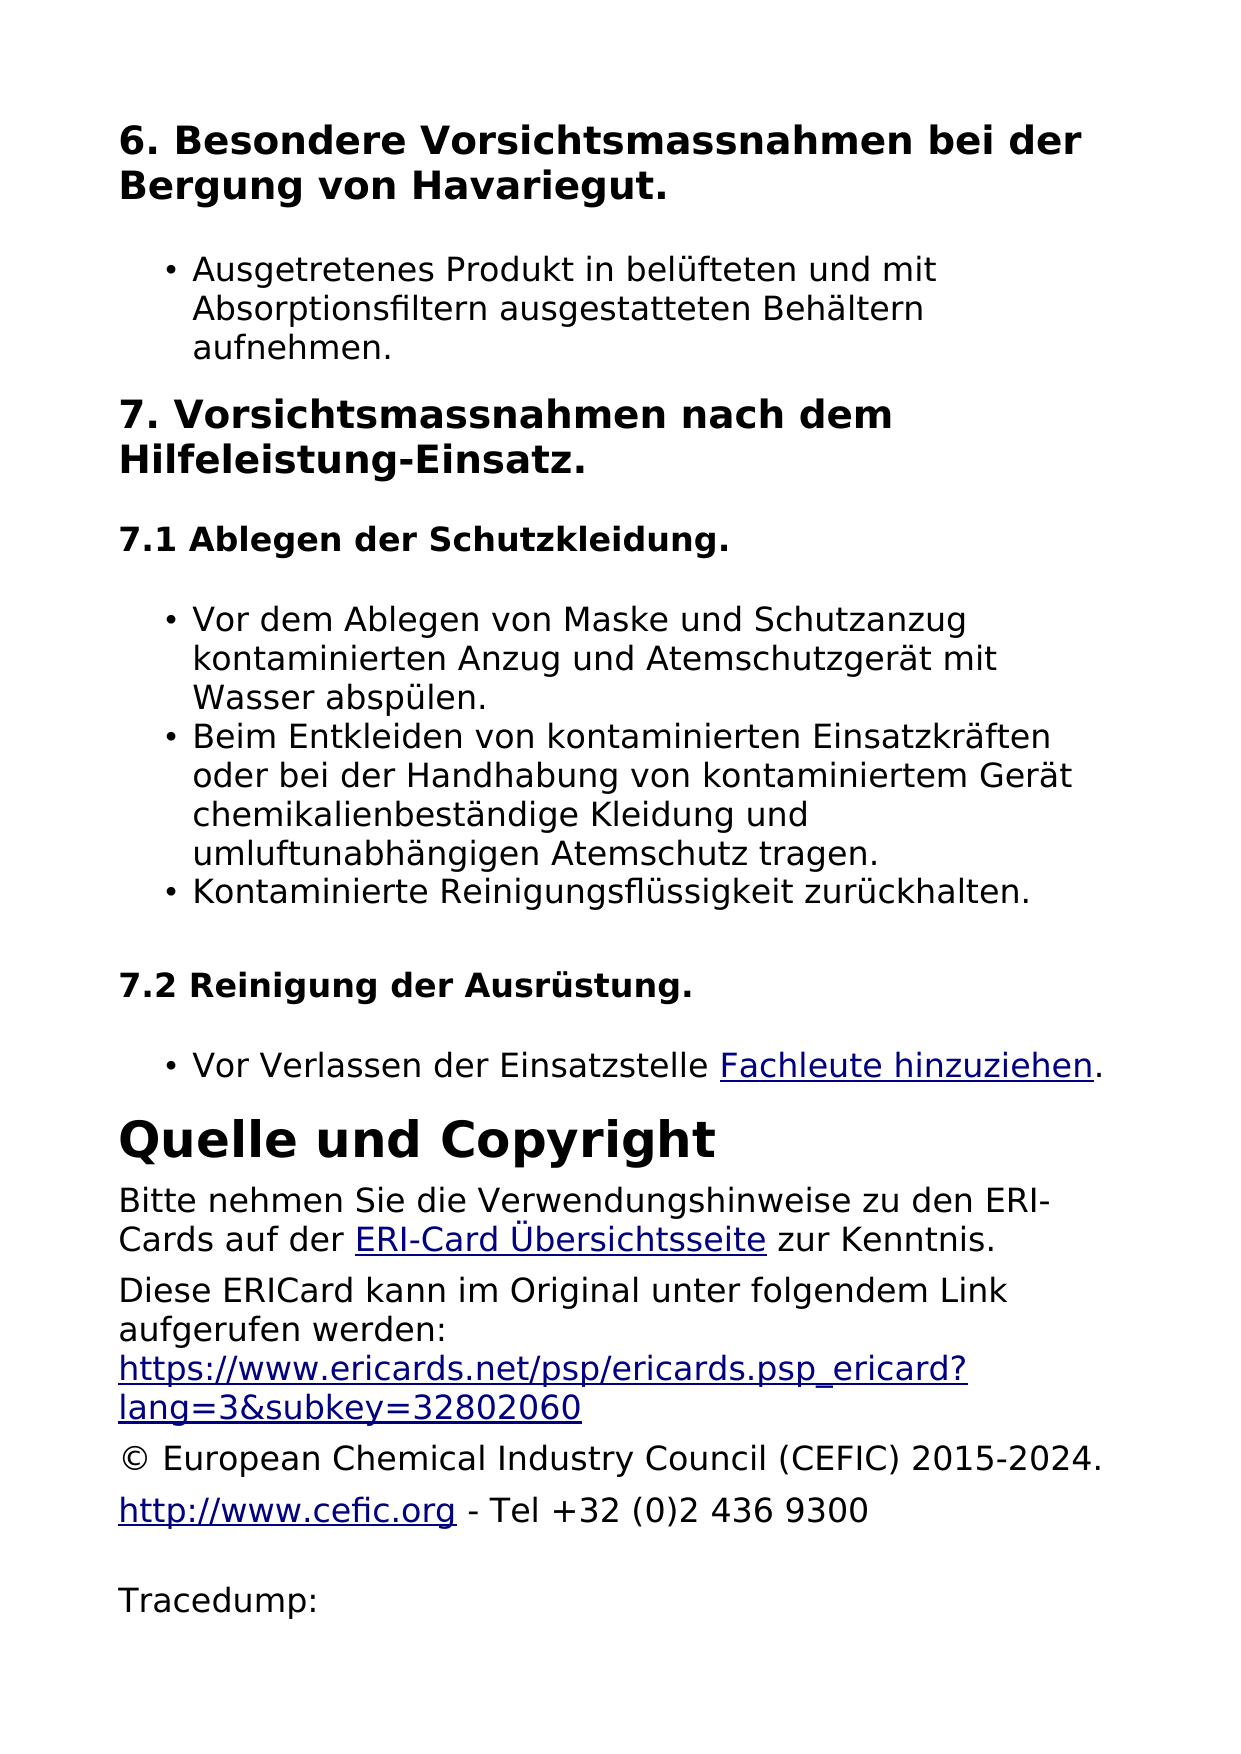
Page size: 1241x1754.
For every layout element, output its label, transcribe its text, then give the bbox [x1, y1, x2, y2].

subtitle Quelle und Copyright [118, 1111, 1122, 1169]
text Bitte nehmen Sie die Verwendungshinweise zu den ERI-Cards auf der ERI-Card Übersichtsseite zur Kenntnis. [118, 1182, 1122, 1259]
list Vor dem Ablegen von Maske und Schutzanzug kontaminierten Anzug und Atemschutzgerät mit Wasser abspülen. [177, 601, 1122, 717]
subtitle 6. Besondere Vorsichtsmassnahmen bei der Bergung von Havariegut. [118, 118, 1122, 208]
text http://www.cefic.org - Tel +32 (0)2 436 9300 [118, 1491, 1122, 1530]
text Tracedump: [118, 1542, 1122, 1620]
text Diese ERICard kann im Original unter folgendem Link aufgerufen werden: https://www.ericards.net/psp/ericards.psp_ericard?lang=3&subkey=32802060 [118, 1272, 1122, 1427]
subtitle 7. Vorsichtsmassnahmen nach dem Hilfeleistung-Einsatz. [118, 392, 1122, 482]
list Vor Verlassen der Einsatzstelle Fachleute hinzuziehen. [177, 1047, 1122, 1086]
list Beim Entkleiden von kontaminierten Einsatzkräften oder bei der Handhabung von kontaminiertem Gerät chemikalienbeständige Kleidung und umluftunabhängigen Atemschutz tragen. [177, 717, 1122, 873]
list Kontaminierte Reinigungsflüssigkeit zurückhalten. [177, 873, 1122, 912]
subtitle 7.1 Ablegen der Schutzkleidung. [118, 520, 1122, 559]
text © European Chemical Industry Council (CEFIC) 2015-2024. [118, 1440, 1122, 1478]
subtitle 7.2 Reinigung der Ausrüstung. [118, 966, 1122, 1005]
list Ausgetretenes Produkt in belüfteten und mit Absorptionsfiltern ausgestatteten Behältern aufnehmen. [177, 251, 1122, 367]
